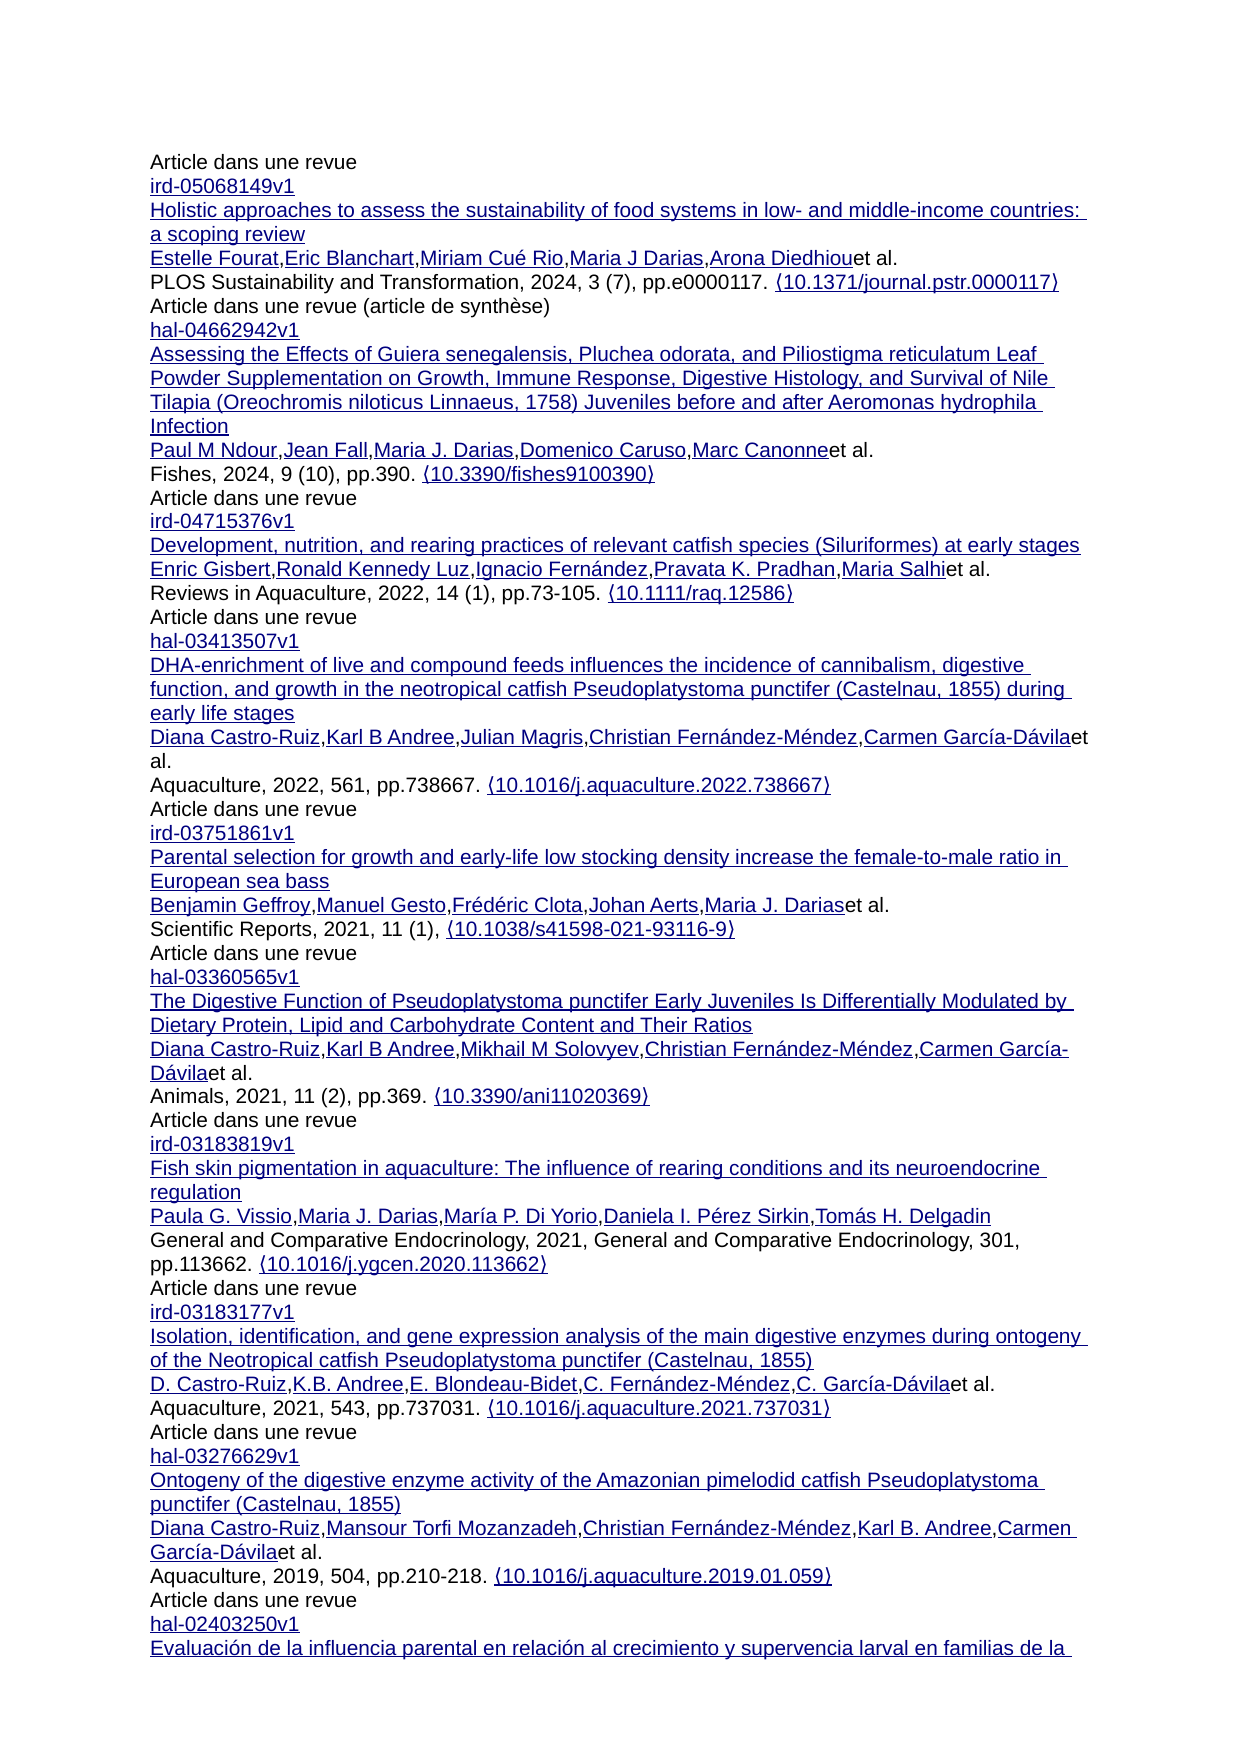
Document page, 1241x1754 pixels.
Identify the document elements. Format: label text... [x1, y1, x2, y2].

table_cell Ontogeny of the digestive enzyme activity of the Amazonian pimelodid catfish Pseudoplatystoma punctifer (Castelnau, 1855) Diana Castro-Ruiz,Mansour Torfi Mozanzadeh,Christian Fernández-Méndez,Karl B. Andree,Carmen García-Dávilaet al. Aquaculture, 2019, 504, pp.210-218. ⟨10.1016/j.aquaculture.2019.01.059⟩ Article dans une revue hal-02403250v1 [150, 1468, 1090, 1635]
table_cell DHA-enrichment of live and compound feeds influences the incidence of cannibalism, digestive function, and growth in the neotropical catfish Pseudoplatystoma punctifer (Castelnau, 1855) during early life stages Diana Castro-Ruiz,Karl B Andree,Julian Magris,Christian Fernández-Méndez,Carmen García-Dávilaet al. Aquaculture, 2022, 561, pp.738667. ⟨10.1016/j.aquaculture.2022.738667⟩ Article dans une revue ird-03751861v1 [150, 653, 1090, 845]
table_cell Isolation, identification, and gene expression analysis of the main digestive enzymes during ontogeny of the Neotropical catfish Pseudoplatystoma punctifer (Castelnau, 1855) D. Castro-Ruiz,K.B. Andree,E. Blondeau-Bidet,C. Fernández-Méndez,C. García-Dávilaet al. Aquaculture, 2021, 543, pp.737031. ⟨10.1016/j.aquaculture.2021.737031⟩ Article dans une revue hal-03276629v1 [150, 1324, 1090, 1468]
table_cell Assessing the Effects of Guiera senegalensis, Pluchea odorata, and Piliostigma reticulatum Leaf Powder Supplementation on Growth, Immune Response, Digestive Histology, and Survival of Nile Tilapia (Oreochromis niloticus Linnaeus, 1758) Juveniles before and after Aeromonas hydrophila Infection Paul M Ndour,Jean Fall,Maria J. Darias,Domenico Caruso,Marc Canonneet al. Fishes, 2024, 9 (10), pp.390. ⟨10.3390/fishes9100390⟩ Article dans une revue ird-04715376v1 [150, 342, 1090, 533]
table_cell Holistic approaches to assess the sustainability of food systems in low- and middle-income countries: a scoping review Estelle Fourat,Eric Blanchart,Miriam Cué Rio,Maria J Darias,Arona Diedhiouet al. PLOS Sustainability and Transformation, 2024, 3 (7), pp.e0000117. ⟨10.1371/journal.pstr.0000117⟩ Article dans une revue (article de synthèse) hal-04662942v1 [150, 198, 1090, 342]
table_cell Parental selection for growth and early-life low stocking density increase the female-to-male ratio in European sea bass Benjamin Geffroy,Manuel Gesto,Frédéric Clota,Johan Aerts,Maria J. Dariaset al. Scientific Reports, 2021, 11 (1), ⟨10.1038/s41598-021-93116-9⟩ Article dans une revue hal-03360565v1 [150, 845, 1090, 988]
table_cell Evaluación de la influencia parental en relación al crecimiento y supervencia larval en familias de la [150, 1635, 1090, 1659]
table_cell The Digestive Function of Pseudoplatystoma punctifer Early Juveniles Is Differentially Modulated by Dietary Protein, Lipid and Carbohydrate Content and Their Ratios Diana Castro-Ruiz,Karl B Andree,Mikhail M Solovyev,Christian Fernández-Méndez,Carmen García-Dávilaet al. Animals, 2021, 11 (2), pp.369. ⟨10.3390/ani11020369⟩ Article dans une revue ird-03183819v1 [150, 989, 1090, 1156]
table_cell Article dans une revue ird-05068149v1 [150, 150, 1090, 198]
table_cell Fish skin pigmentation in aquaculture: The influence of rearing conditions and its neuroendocrine regulation Paula G. Vissio,Maria J. Darias,María P. Di Yorio,Daniela I. Pérez Sirkin,Tomás H. Delgadin General and Comparative Endocrinology, 2021, General and Comparative Endocrinology, 301, pp.113662. ⟨10.1016/j.ygcen.2020.113662⟩ Article dans une revue ird-03183177v1 [150, 1156, 1090, 1324]
table_cell Development, nutrition, and rearing practices of relevant catfish species (Siluriformes) at early stages Enric Gisbert,Ronald Kennedy Luz,Ignacio Fernández,Pravata K. Pradhan,Maria Salhiet al. Reviews in Aquaculture, 2022, 14 (1), pp.73-105. ⟨10.1111/raq.12586⟩ Article dans une revue hal-03413507v1 [150, 533, 1090, 653]
